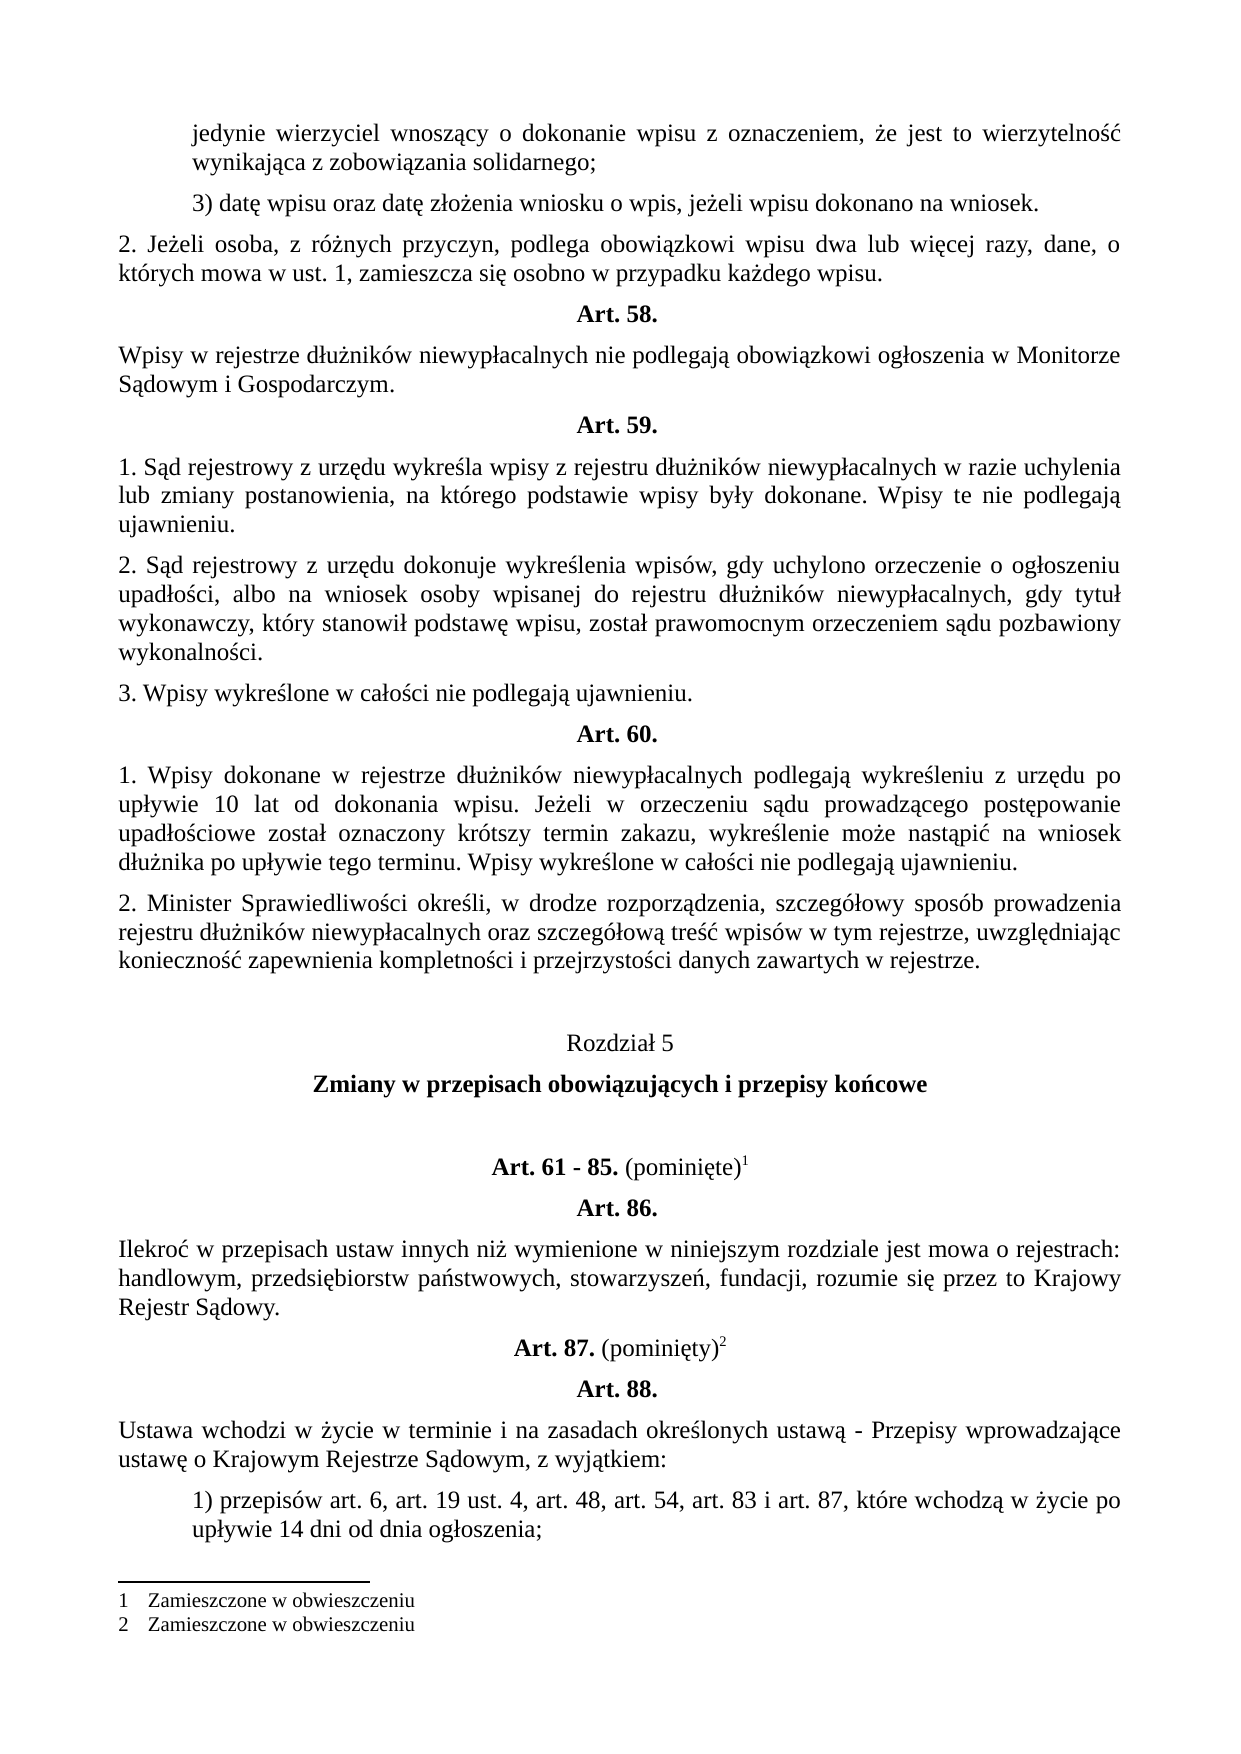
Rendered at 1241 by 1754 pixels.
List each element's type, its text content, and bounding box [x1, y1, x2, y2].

text Wpisy w rejestrze dłużników niewypłacalnych nie podlegają obowiązkowi ogłoszenia w Monitorze Sądowym i Gospodarczym. [118, 341, 1122, 398]
text Art. 88. [118, 1374, 1122, 1403]
text Art. 86. [118, 1193, 1122, 1222]
text Art. 58. [118, 299, 1122, 328]
text Art. 59. [118, 411, 1122, 439]
text 2. Jeżeli osoba, z różnych przyczyn, podlega obowiązkowi wpisu dwa lub więcej razy, dane, o których mowa w ust. 1, zamieszcza się osobno w przypadku każdego wpisu. [118, 229, 1122, 287]
text Ustawa wchodzi w życie w terminie i na zasadach określonych ustawą - Przepisy wprowadzające ustawę o Krajowym Rejestrze Sądowym, z wyjątkiem: [118, 1416, 1122, 1473]
text Art. 87. (pominięty) [118, 1333, 1122, 1362]
list 3) datę wpisu oraz datę złożenia wniosku o wpis, jeżeli wpisu dokonano na wniosek. [162, 188, 1122, 217]
text 2. Minister Sprawiedliwości określi, w drodze rozporządzenia, szczegółowy sposób prowadzenia rejestru dłużników niewypłacalnych oraz szczegółową treść wpisów w tym rejestrze, uwzględniając konieczność zapewnienia kompletności i przejrzystości danych zawartych w rejestrze. [118, 888, 1122, 974]
text 2. Sąd rejestrowy z urzędu dokonuje wykreślenia wpisów, gdy uchylono orzeczenie o ogłoszeniu upadłości, albo na wniosek osoby wpisanej do rejestru dłużników niewypłacalnych, gdy tytuł wykonawczy, który stanowił podstawę wpisu, został prawomocnym orzeczeniem sądu pozbawiony wykonalności. [118, 551, 1122, 666]
text 1. Sąd rejestrowy z urzędu wykreśla wpisy z rejestru dłużników niewypłacalnych w razie uchylenia lub zmiany postanowienia, na którego podstawie wpisy były dokonane. Wpisy te nie podlegają ujawnieniu. [118, 452, 1122, 538]
text Zmiany w przepisach obowiązujących i przepisy końcowe [118, 1069, 1122, 1098]
text 1. Wpisy dokonane w rejestrze dłużników niewypłacalnych podlegają wykreśleniu z urzędu po upływie 10 lat od dokonania wpisu. Jeżeli w orzeczeniu sądu prowadzącego postępowanie upadłościowe został oznaczony krótszy termin zakazu, wykreślenie może nastąpić na wniosek dłużnika po upływie tego terminu. Wpisy wykreślone w całości nie podlegają ujawnieniu. [118, 761, 1122, 876]
text Art. 60. [118, 719, 1122, 748]
list 1) przepisów art. 6, art. 19 ust. 4, art. 48, art. 54, art. 83 i art. 87, które wchodzą w życie po upływie 14 dni od dnia ogłoszenia; [162, 1486, 1122, 1543]
text Zamieszczone w obwieszczeniu [118, 1612, 1122, 1636]
text Art. 61 - 85. (pominięte) [118, 1152, 1122, 1181]
text Ilekroć w przepisach ustaw innych niż wymienione w niniejszym rozdziale jest mowa o rejestrach: handlowym, przedsiębiorstw państwowych, stowarzyszeń, fundacji, rozumie się przez to Krajowy Rejestr Sądowy. [118, 1234, 1122, 1321]
text Rozdział 5 [118, 1028, 1122, 1057]
list jedynie wierzyciel wnoszący o dokonanie wpisu z oznaczeniem, że jest to wierzytelność wynikająca z zobowiązania solidarnego; [162, 118, 1122, 176]
text 3. Wpisy wykreślone w całości nie podlegają ujawnieniu. [118, 678, 1122, 707]
text Zamieszczone w obwieszczeniu [118, 1588, 1122, 1612]
